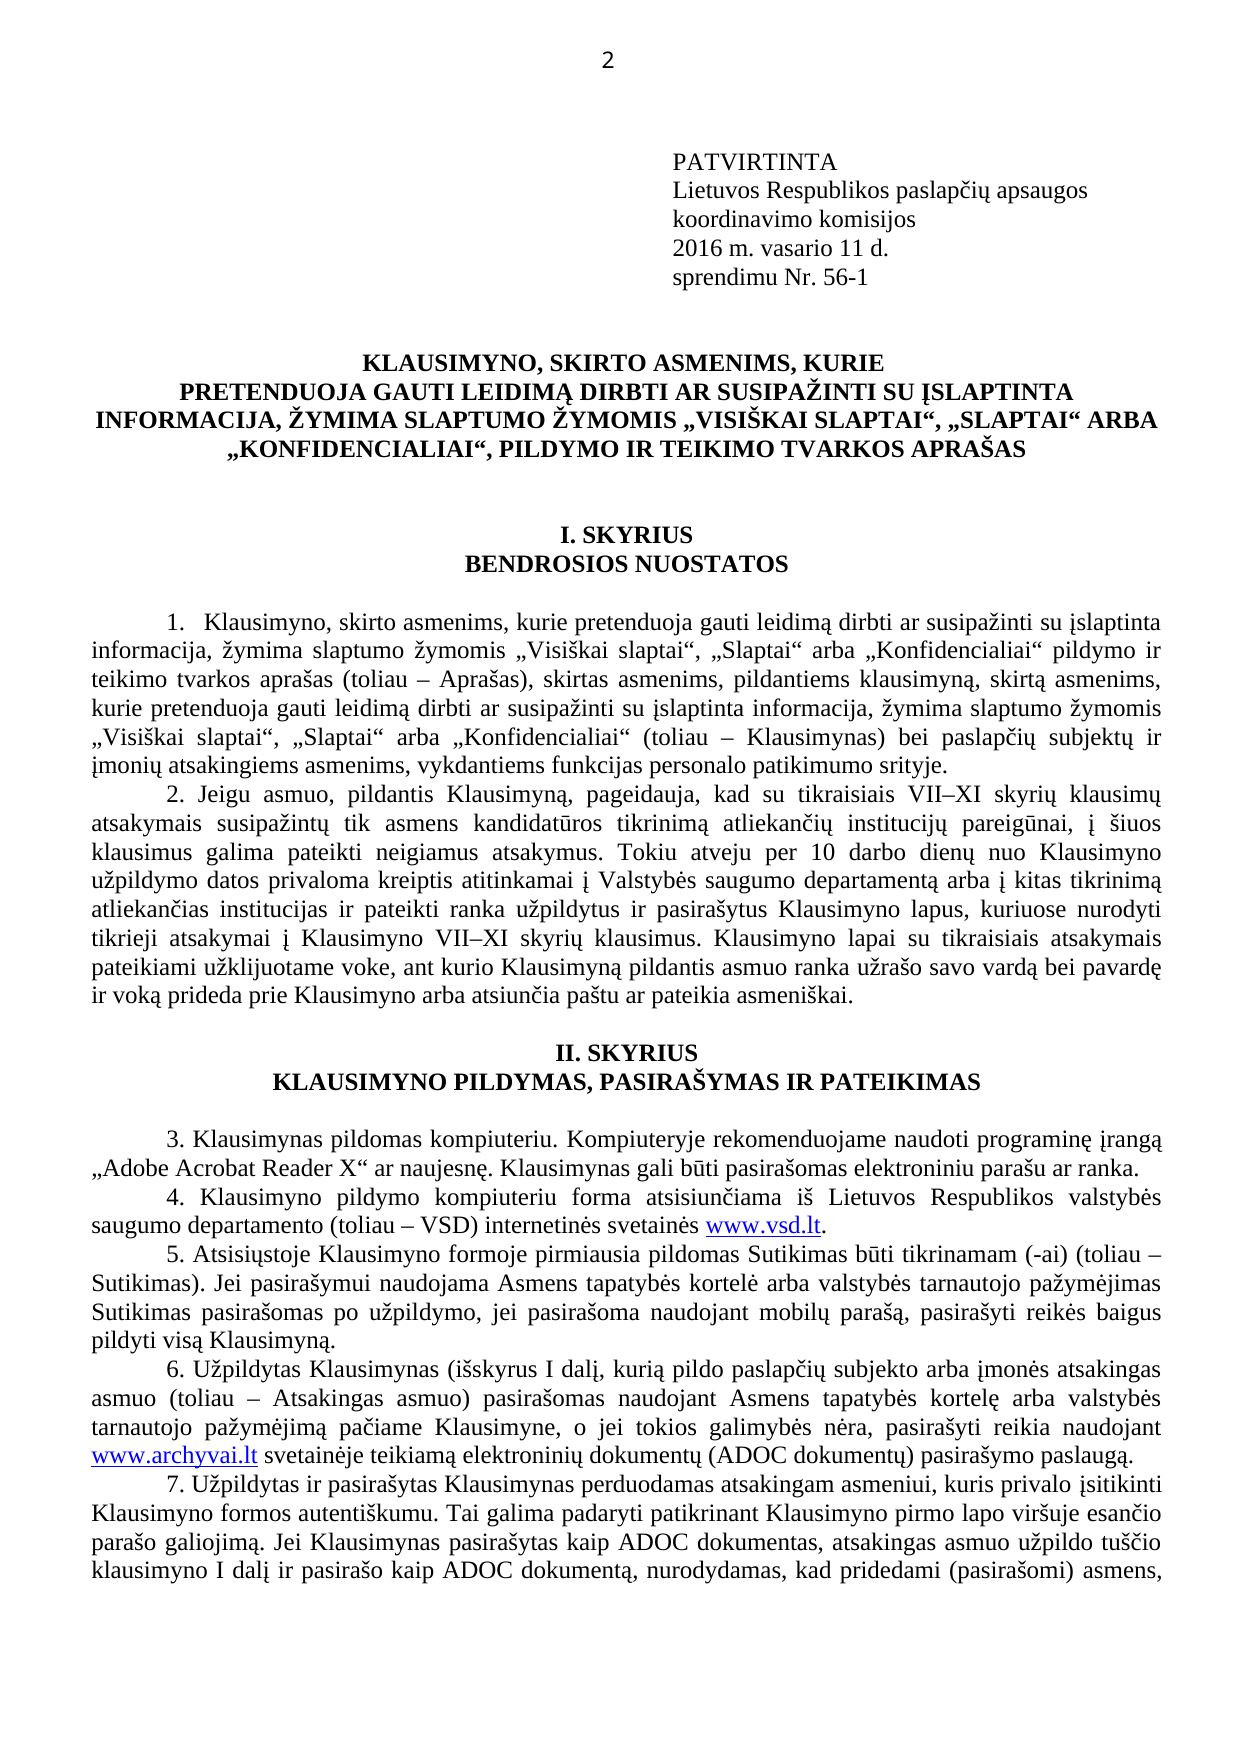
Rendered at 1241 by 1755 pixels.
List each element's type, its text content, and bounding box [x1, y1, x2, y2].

text 3. Klausimynas pildomas kompiuteriu. Kompiuteryje rekomenduojame naudoti programinę įrangą „Adobe Acrobat Reader X“ ar naujesnę. Klausimynas gali būti pasirašomas elektroniniu parašu ar ranka. [91, 1124, 1162, 1182]
text 5. Atsisiųstoje Klausimyno formoje pirmiausia pildomas Sutikimas būti tikrinamam (-ai) (toliau – Sutikimas). Jei pasirašymui naudojama Asmens tapatybės kortelė arba valstybės tarnautojo pažymėjimas Sutikimas pasirašomas po užpildymo, jei pasirašoma naudojant mobilų parašą, pasirašyti reikės baigus pildyti visą Klausimyną. [91, 1239, 1162, 1354]
text 2. Jeigu asmuo, pildantis Klausimyną, pageidauja, kad su tikraisiais VII–XI skyrių klausimų atsakymais susipažintų tik asmens kandidatūros tikrinimą atliekančių institucijų pareigūnai, į šiuos klausimus galima pateikti neigiamus atsakymus. Tokiu atveju per 10 darbo dienų nuo Klausimyno užpildymo datos privaloma kreiptis atitinkamai į Valstybės saugumo departamentą arba į kitas tikrinimą atliekančias institucijas ir pateikti ranka užpildytus ir pasirašytus Klausimyno lapus, kuriuose nurodyti tikrieji atsakymai į Klausimyno VII–XI skyrių klausimus. Klausimyno lapai su tikraisiais atsakymais pateikiami užklijuotame voke, ant kurio Klausimyną pildantis asmuo ranka užrašo savo vardą bei pavardę ir voką prideda prie Klausimyno arba atsiunčia paštu ar pateikia asmeniškai. [91, 779, 1162, 1009]
text 2016 m. vasario 11 d. [316, 233, 1162, 262]
text PATVIRTINTA [91, 147, 1162, 176]
text pretenduoja gauti leidimą dirbti ar susipažinti su įslaptinta informacija, žymima slaptumo žymomis „Visiškai slaptai“, „Slaptai“ arba „Konfidencialiai“, pildymo IR TEIKIMO TVARKOS APRAŠAS [91, 377, 1162, 463]
text KLAUSIMYNO PILDYMAS, PASIRAŠYMAS IR PATEIKIMAS [91, 1067, 1162, 1096]
text II. SKYRIUS [91, 1038, 1162, 1067]
text BENDROSIOS NUOSTATOS [91, 549, 1162, 578]
text 4. Klausimyno pildymo kompiuteriu forma atsisiunčiama iš Lietuvos Respublikos valstybės saugumo departamento (toliau – VSD) internetinės svetainės www.vsd.lt. [91, 1182, 1162, 1239]
text koordinavimo komisijos [316, 204, 1162, 233]
text sprendimu Nr. 56-1 [466, 262, 1162, 291]
text Klausimyno, skirto asmenims, kurie [91, 348, 1162, 377]
text 6. Užpildytas Klausimynas (išskyrus I dalį, kurią pildo paslapčių subjekto arba įmonės atsakingas asmuo (toliau – Atsakingas asmuo) pasirašomas naudojant Asmens tapatybės kortelę arba valstybės tarnautojo pažymėjimą pačiame Klausimyne, o jei tokios galimybės nėra, pasirašyti reikia naudojant www.archyvai.lt svetainėje teikiamą elektroninių dokumentų (ADOC dokumentų) pasirašymo paslaugą. [91, 1354, 1162, 1469]
text 1. Klausimyno, skirto asmenims, kurie pretenduoja gauti leidimą dirbti ar susipažinti su įslaptinta informacija, žymima slaptumo žymomis „Visiškai slaptai“, „Slaptai“ arba „Konfidencialiai“ pildymo ir teikimo tvarkos aprašas (toliau – Aprašas), skirtas asmenims, pildantiems klausimyną, skirtą asmenims, kurie pretenduoja gauti leidimą dirbti ar susipažinti su įslaptinta informacija, žymima slaptumo žymomis „Visiškai slaptai“, „Slaptai“ arba „Konfidencialiai“ (toliau – Klausimynas) bei paslapčių subjektų ir įmonių atsakingiems asmenims, vykdantiems funkcijas personalo patikimumo srityje. [91, 607, 1162, 779]
text 7. Užpildytas ir pasirašytas Klausimynas perduodamas atsakingam asmeniui, kuris privalo įsitikinti Klausimyno formos autentiškumu. Tai galima padaryti patikrinant Klausimyno pirmo lapo viršuje esančio parašo galiojimą. Jei Klausimynas pasirašytas kaip ADOC dokumentas, atsakingas asmuo užpildo tuščio klausimyno I dalį ir pasirašo kaip ADOC dokumentą, nurodydamas, kad pridedami (pasirašomi) asmens, [91, 1469, 1162, 1584]
text I. SKYRIUS [91, 521, 1162, 549]
text Lietuvos Respublikos paslapčių apsaugos [91, 176, 1162, 204]
